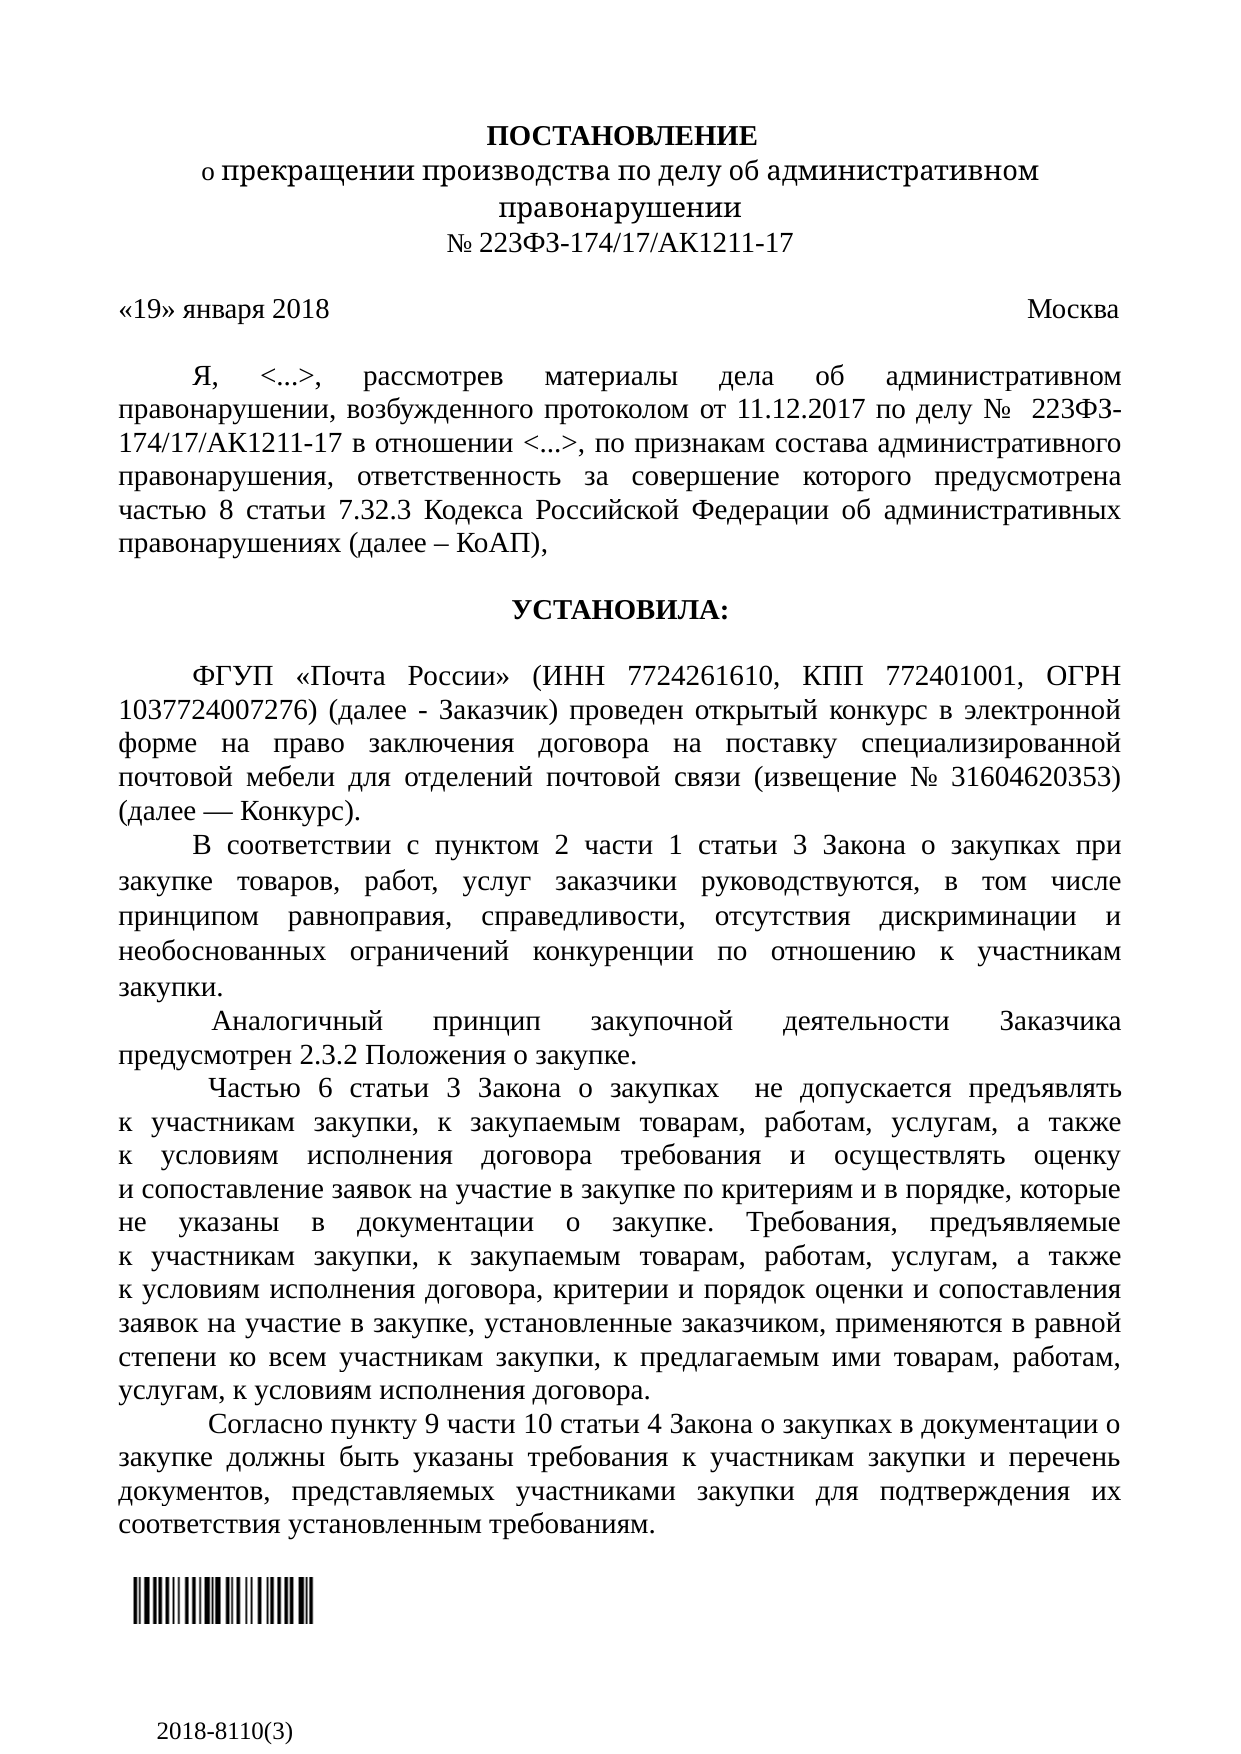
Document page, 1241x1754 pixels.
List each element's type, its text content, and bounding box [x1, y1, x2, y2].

text Аналогичный принцип закупочной деятельности Заказчика предусмотрен 2.3.2 Положения о закупке. [118, 1003, 1122, 1070]
text Согласно пункту 9 части 10 статьи 4 Закона о закупках в документации о закупке должны быть указаны требования к участникам закупки и перечень документов, представляемых участниками закупки для подтверждения их соответствия установленным требованиям. [118, 1406, 1122, 1540]
text «19» января 2018 Москва [118, 292, 1122, 325]
picture [118, 1577, 331, 1624]
text УСТАНОВИЛА: [118, 592, 1122, 625]
text ПОСТАНОВЛЕНИЕ [117, 118, 1078, 151]
text Частью 6 статьи 3 Закона о закупках не допускается предъявлять к участникам закупки, к закупаемым товарам, работам, услугам, а также к условиям исполнения договора требования и осуществлять оценку и сопоставление заявок на участие в закупке по критериям и в порядке, которые не указаны в документации о закупке. Требования, предъявляемые к участникам закупки, к закупаемым товарам, работам, услугам, а также к условиям исполнения договора, критерии и порядок оценки и сопоставления заявок на участие в закупке, установленные заказчиком, применяются в равной степени ко всем участникам закупки, к предлагаемым ими товарам, работам, услугам, к условиям исполнения договора. [118, 1070, 1122, 1406]
text ФГУП «Почта России» (ИНН 7724261610, КПП 772401001, ОГРН 1037724007276) (далее - Заказчик) проведен открытый конкурс в электронной форме на право заключения договора на поставку специализированной почтовой мебели для отделений почтовой связи (извещение № 31604620353) (далее — Конкурс). [118, 658, 1122, 826]
text о прекращении производства по делу об административном правонарушении [118, 151, 1122, 225]
text Я, <...>, рассмотрев материалы дела об административном правонарушении, возбужденного протоколом от 11.12.2017 по делу № 223ФЗ-174/17/АК1211-17 в отношении <...>, по признакам состава административного правонарушения, ответственность за совершение которого предусмотрена частью 8 статьи 7.32.3 Кодекса Российской Федерации об административных правонарушениях (далее – КоАП), [118, 358, 1122, 559]
text № 223ФЗ-174/17/АК1211-17 [118, 225, 1122, 258]
text В соответствии с пунктом 2 части 1 статьи 3 Закона о закупках при закупке товаров, работ, услуг заказчики руководствуются, в том числе принципом равноправия, справедливости, отсутствия дискриминации и необоснованных ограничений конкуренции по отношению к участникам закупки. [118, 826, 1122, 1003]
